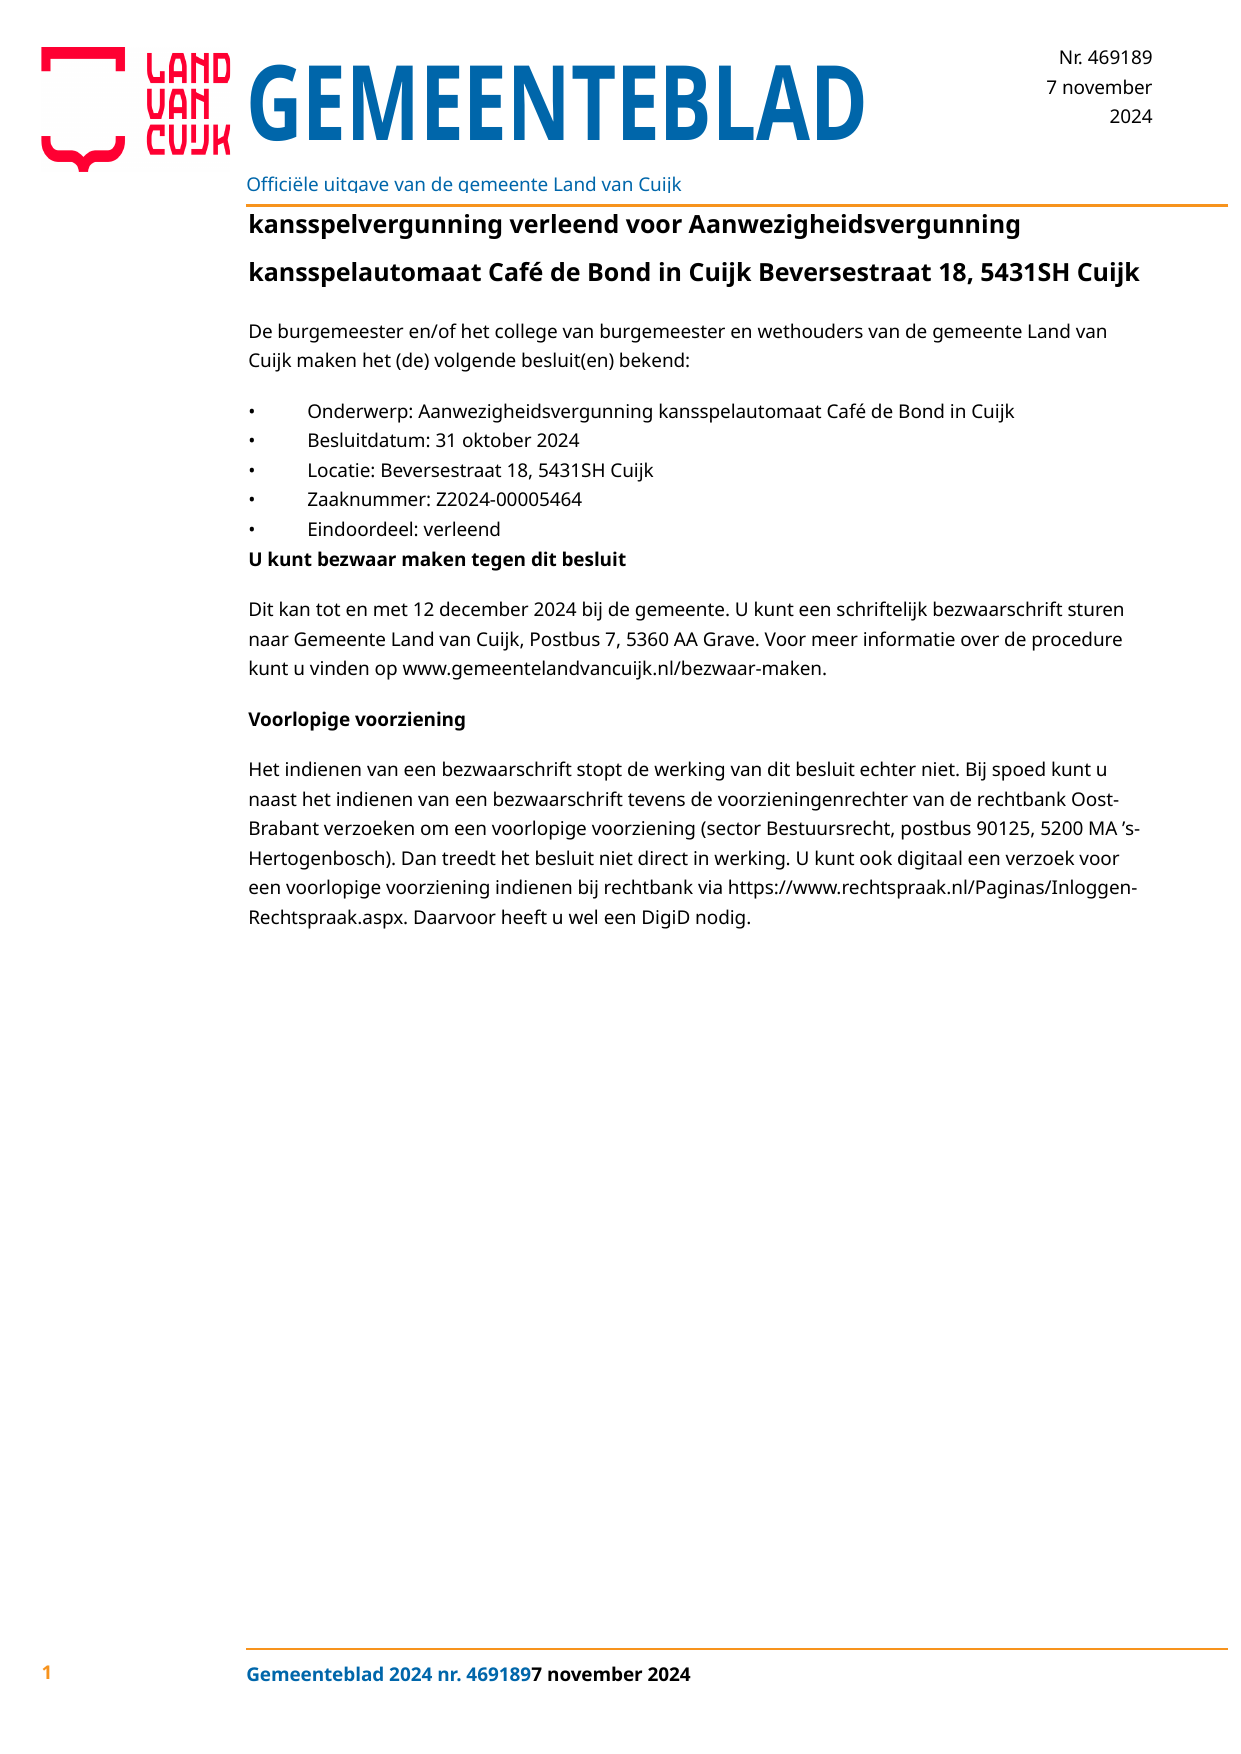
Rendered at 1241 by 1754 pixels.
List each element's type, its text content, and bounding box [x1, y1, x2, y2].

text Het indienen van een bezwaarschrift stopt de werking van dit besluit echter niet. Bij spoed kunt u naast het indienen van een bezwaarschrift tevens de voorzieningenrechter van de rechtbank Oost-Brabant verzoeken om een voorlopige voorziening (sector Bestuursrecht, postbus 90125, 5200 MA ’s-Hertogenbosch). Dan treedt het besluit niet direct in werking. U kunt ook digitaal een verzoek voor een voorlopige voorziening indienen bij rechtbank via https://www.rechtspraak.nl/Paginas/Inloggen-Rechtspraak.aspx. Daarvoor heeft u wel een DigiD nodig. [248, 756, 1152, 930]
list Onderwerp: Aanwezigheidsvergunning kansspelautomaat Café de Bond in Cuijk [248, 398, 1152, 424]
text Dit kan tot en met 12 december 2024 bij de gemeente. U kunt een schriftelijk bezwaarschrift sturen naar Gemeente Land van Cuijk, Postbus 7, 5360 AA Grave. Voor meer informatie over de procedure kunt u vinden op www.gemeentelandvancuijk.nl/bezwaar-maken. [248, 596, 1152, 681]
list Locatie: Beversestraat 18, 5431SH Cuijk [248, 457, 1152, 483]
list Eindoordeel: verleend [248, 516, 1152, 542]
text kansspelvergunning verleend voor Aanwezigheidsvergunning kansspelautomaat Café de Bond in Cuijk Beversestraat 18, 5431SH Cuijk [248, 207, 1152, 288]
list Zaaknummer: Z2024-00005464 [248, 487, 1152, 512]
text Voorlopige voorziening [248, 706, 1152, 732]
text De burgemeester en/of het college van burgemeester en wethouders van de gemeente Land van Cuijk maken het (de) volgende besluit(en) bekend: [248, 318, 1152, 373]
picture [41, 47, 231, 172]
list Besluitdatum: 31 oktober 2024 [248, 427, 1152, 453]
text U kunt bezwaar maken tegen dit besluit [248, 546, 1152, 572]
